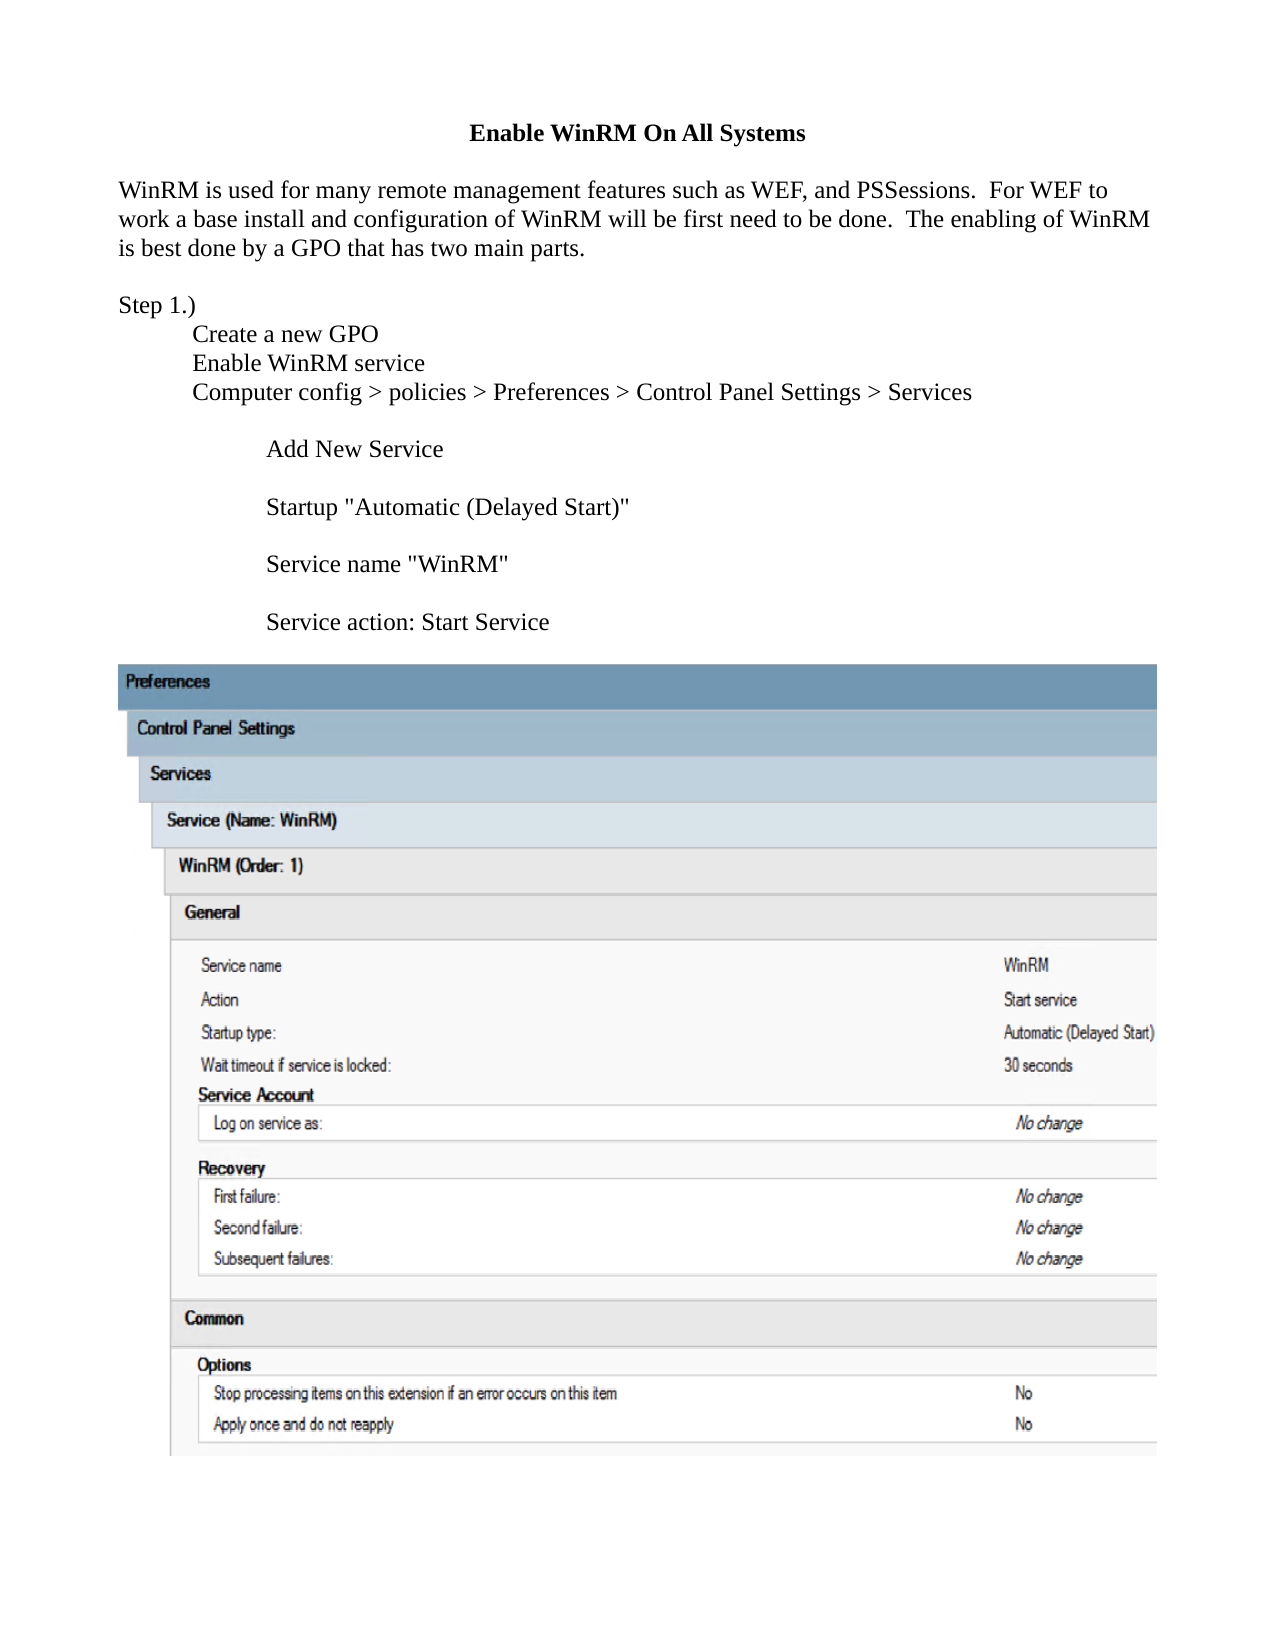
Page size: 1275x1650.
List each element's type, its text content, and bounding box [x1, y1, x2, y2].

text WinRM is used for many remote management features such as WEF, and PSSessions. For WEF to work a base install and configuration of WinRM will be first need to be done. The enabling of WinRM is best done by a GPO that has two main parts. [118, 176, 1157, 262]
text Service name "WinRM" [118, 549, 1157, 578]
text Create a new GPO [118, 319, 1157, 348]
text Add New Service [118, 434, 1157, 463]
text Service action: Start Service [118, 607, 1157, 636]
text Step 1.) [118, 291, 1157, 319]
text Enable WinRM service [118, 348, 1157, 377]
text Computer config > policies > Preferences > Control Panel Settings > Services [118, 377, 1157, 406]
text Enable WinRM On All Systems [118, 118, 1157, 147]
picture [118, 664, 1157, 1456]
text Startup "Automatic (Delayed Start)" [118, 492, 1157, 521]
